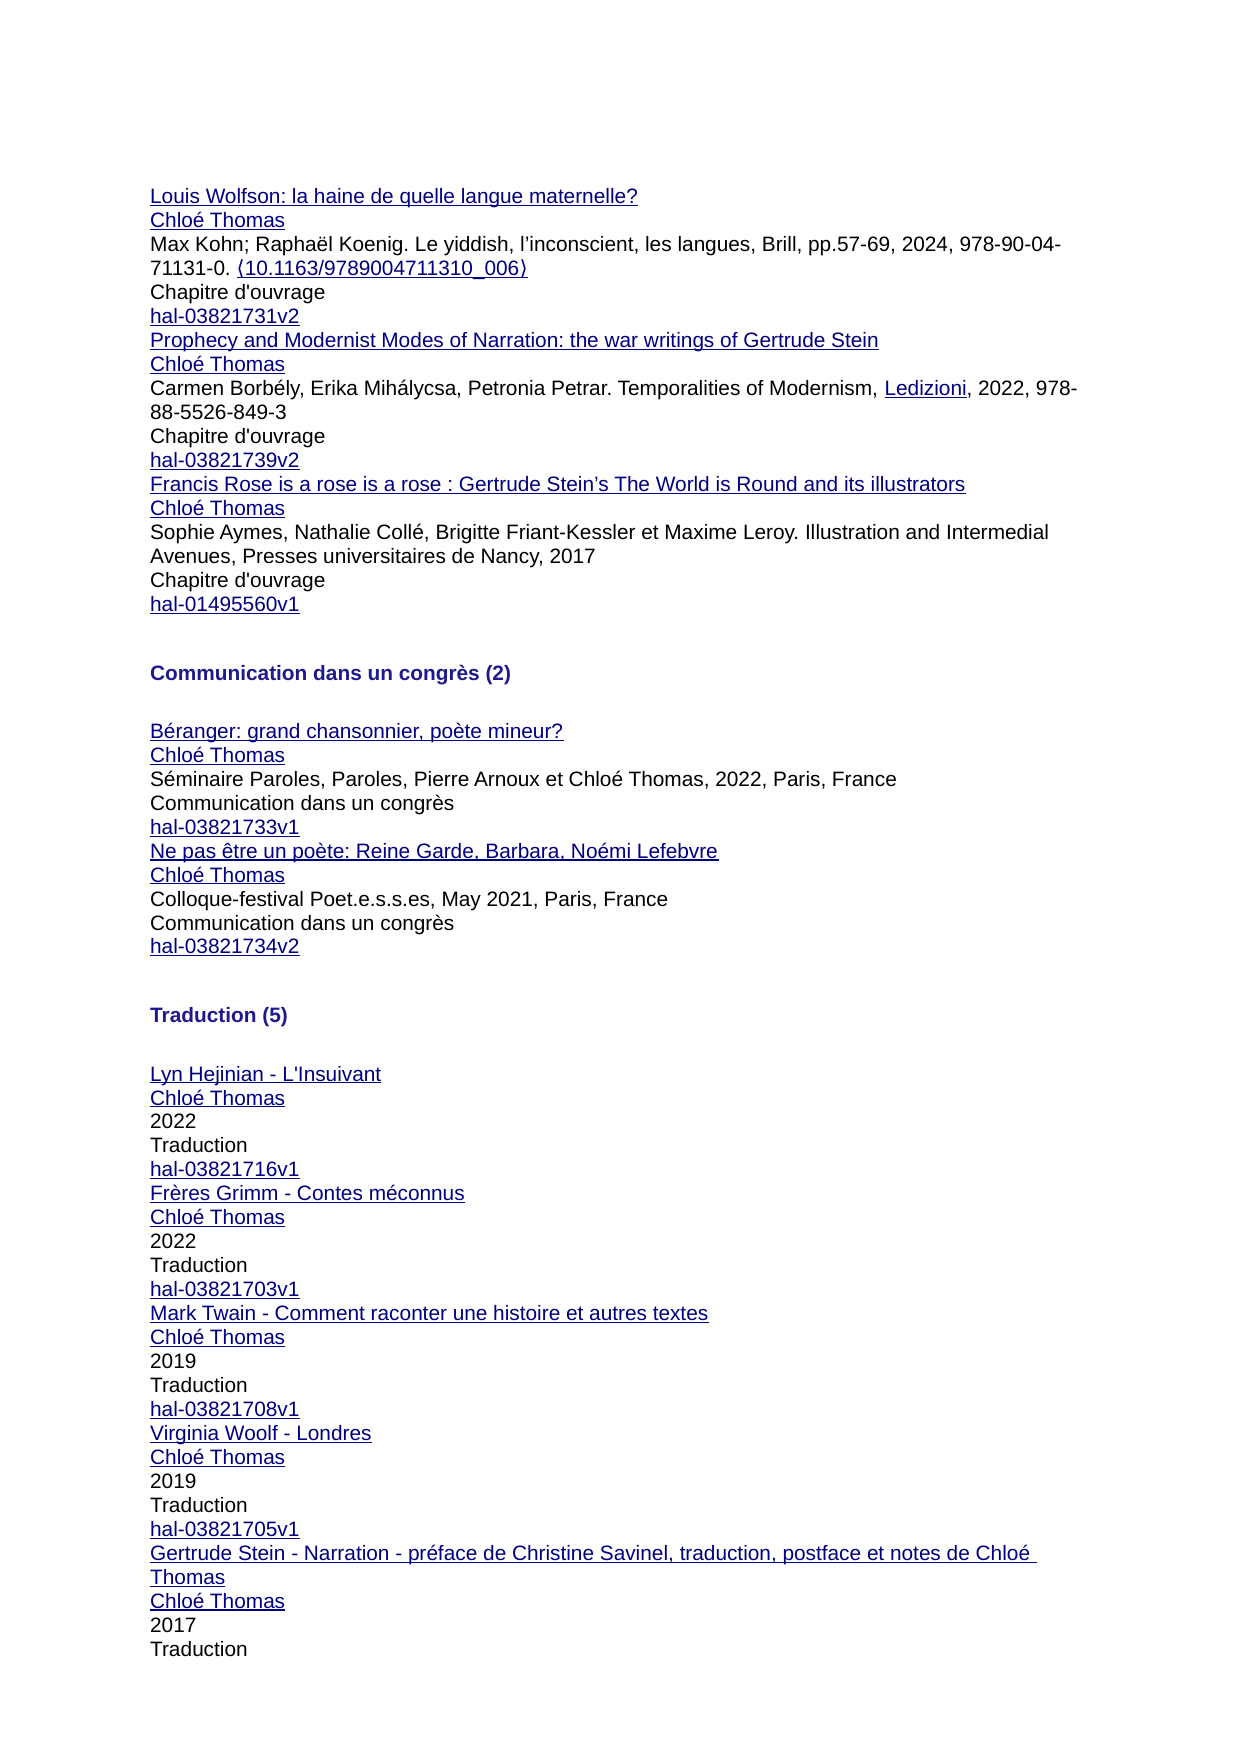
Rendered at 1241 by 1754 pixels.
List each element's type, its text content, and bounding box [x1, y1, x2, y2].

table_cell Virginia Woolf - Londres Chloé Thomas 2019 Traduction hal-03821705v1 [150, 1421, 1090, 1541]
table_cell Frères Grimm - Contes méconnus Chloé Thomas 2022 Traduction hal-03821703v1 [150, 1181, 1090, 1301]
table_cell Francis Rose is a rose is a rose : Gertrude Stein’s The World is Round and its illustrators Chloé Thomas Sophie Aymes, Nathalie Collé, Brigitte Friant-Kessler et Maxime Leroy. Illustration and Intermedial Avenues, Presses universitaires de Nancy, 2017 Chapitre d'ouvrage hal-01495560v1 [150, 472, 1090, 616]
table_header Lyn Hejinian - L'Insuivant Chloé Thomas 2022 Traduction hal-03821716v1 [150, 1061, 1090, 1181]
table_header Louis Wolfson: la haine de quelle langue maternelle? Chloé Thomas Max Kohn; Raphaël Koenig. Le yiddish, l’inconscient, les langues, Brill, pp.57-69, 2024, 978-90-04-71131-0. ⟨10.1163/9789004711310_006⟩ Chapitre d'ouvrage hal-03821731v2 [150, 184, 1090, 328]
table_cell Mark Twain - Comment raconter une histoire et autres textes Chloé Thomas 2019 Traduction hal-03821708v1 [150, 1301, 1090, 1421]
table_cell Gertrude Stein - Narration - préface de Christine Savinel, traduction, postface et notes de Chloé Thomas Chloé Thomas 2017 Traduction [150, 1541, 1090, 1660]
table_cell Ne pas être un poète: Reine Garde, Barbara, Noémi Lefebvre Chloé Thomas Colloque-festival Poet.e.s.s.es, May 2021, Paris, France Communication dans un congrès hal-03821734v2 [150, 839, 1090, 958]
table_header Béranger: grand chansonnier, poète mineur? Chloé Thomas Séminaire Paroles, Paroles, Pierre Arnoux et Chloé Thomas, 2022, Paris, France Communication dans un congrès hal-03821733v1 [150, 719, 1090, 838]
subtitle Traduction (5) [150, 1003, 1090, 1027]
subtitle Communication dans un congrès (2) [150, 660, 1090, 684]
table_cell Prophecy and Modernist Modes of Narration: the war writings of Gertrude Stein Chloé Thomas Carmen Borbély, Erika Mihálycsa, Petronia Petrar. Temporalities of Modernism, Ledizioni, 2022, 978-88-5526-849-3 Chapitre d'ouvrage hal-03821739v2 [150, 328, 1090, 472]
